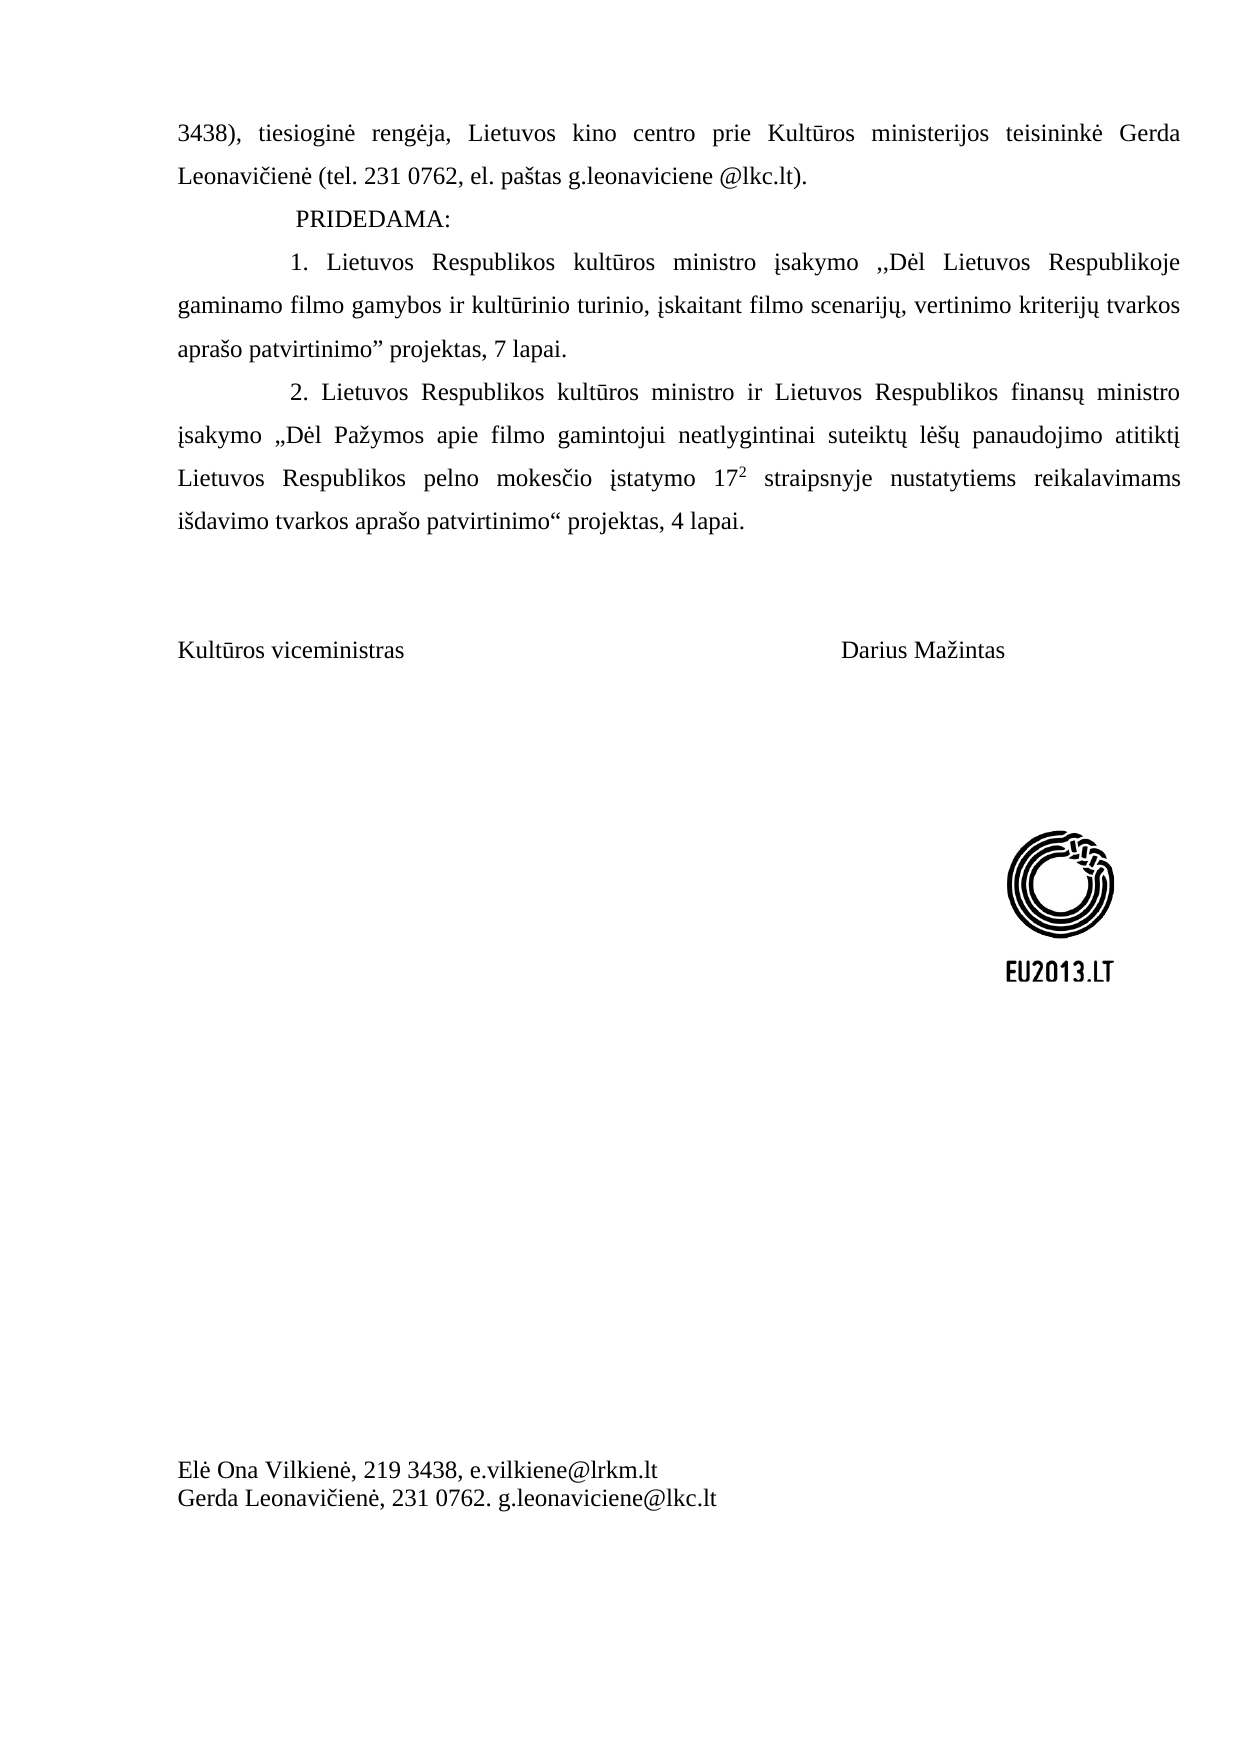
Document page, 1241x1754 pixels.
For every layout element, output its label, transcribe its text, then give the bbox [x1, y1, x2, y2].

table_header Kultūros viceministras [178, 593, 622, 679]
table_cell [622, 722, 1033, 765]
text PRIDEDAMA: [177, 204, 1181, 233]
table_cell [178, 679, 622, 722]
table_cell [622, 679, 1033, 722]
text Elė Ona Vilkienė, 219 3438, e.vilkiene@lrkm.lt [177, 1455, 1181, 1483]
table_header Darius Mažintas [622, 593, 1033, 679]
text 2. Lietuvos Respublikos kultūros ministro ir Lietuvos Respublikos finansų ministro įsakymo „Dėl Pažymos apie filmo gamintojui neatlygintinai suteiktų lėšų panaudojimo atitiktį Lietuvos Respublikos pelno mokesčio įstatymo 172 straipsnyje nustatytiems reikalavimams išdavimo tvarkos aprašo patvirtinimo“ projektas, 4 lapai. [177, 377, 1181, 535]
table_cell [178, 722, 622, 765]
text 3438), tiesioginė rengėja, Lietuvos kino centro prie Kultūros ministerijos teisininkė Gerda Leonavičienė (tel. 231 0762, el. paštas g.leonaviciene @lkc.lt). [177, 118, 1181, 190]
text 1. Lietuvos Respublikos kultūros ministro įsakymo ,,Dėl Lietuvos Respublikoje gaminamo filmo gamybos ir kultūrinio turinio, įskaitant filmo scenarijų, vertinimo kriterijų tvarkos aprašo patvirtinimo” projektas, 7 lapai. [177, 247, 1181, 362]
text Gerda Leonavičienė, 231 0762. g.leonaviciene@lkc.lt [177, 1483, 1181, 1512]
